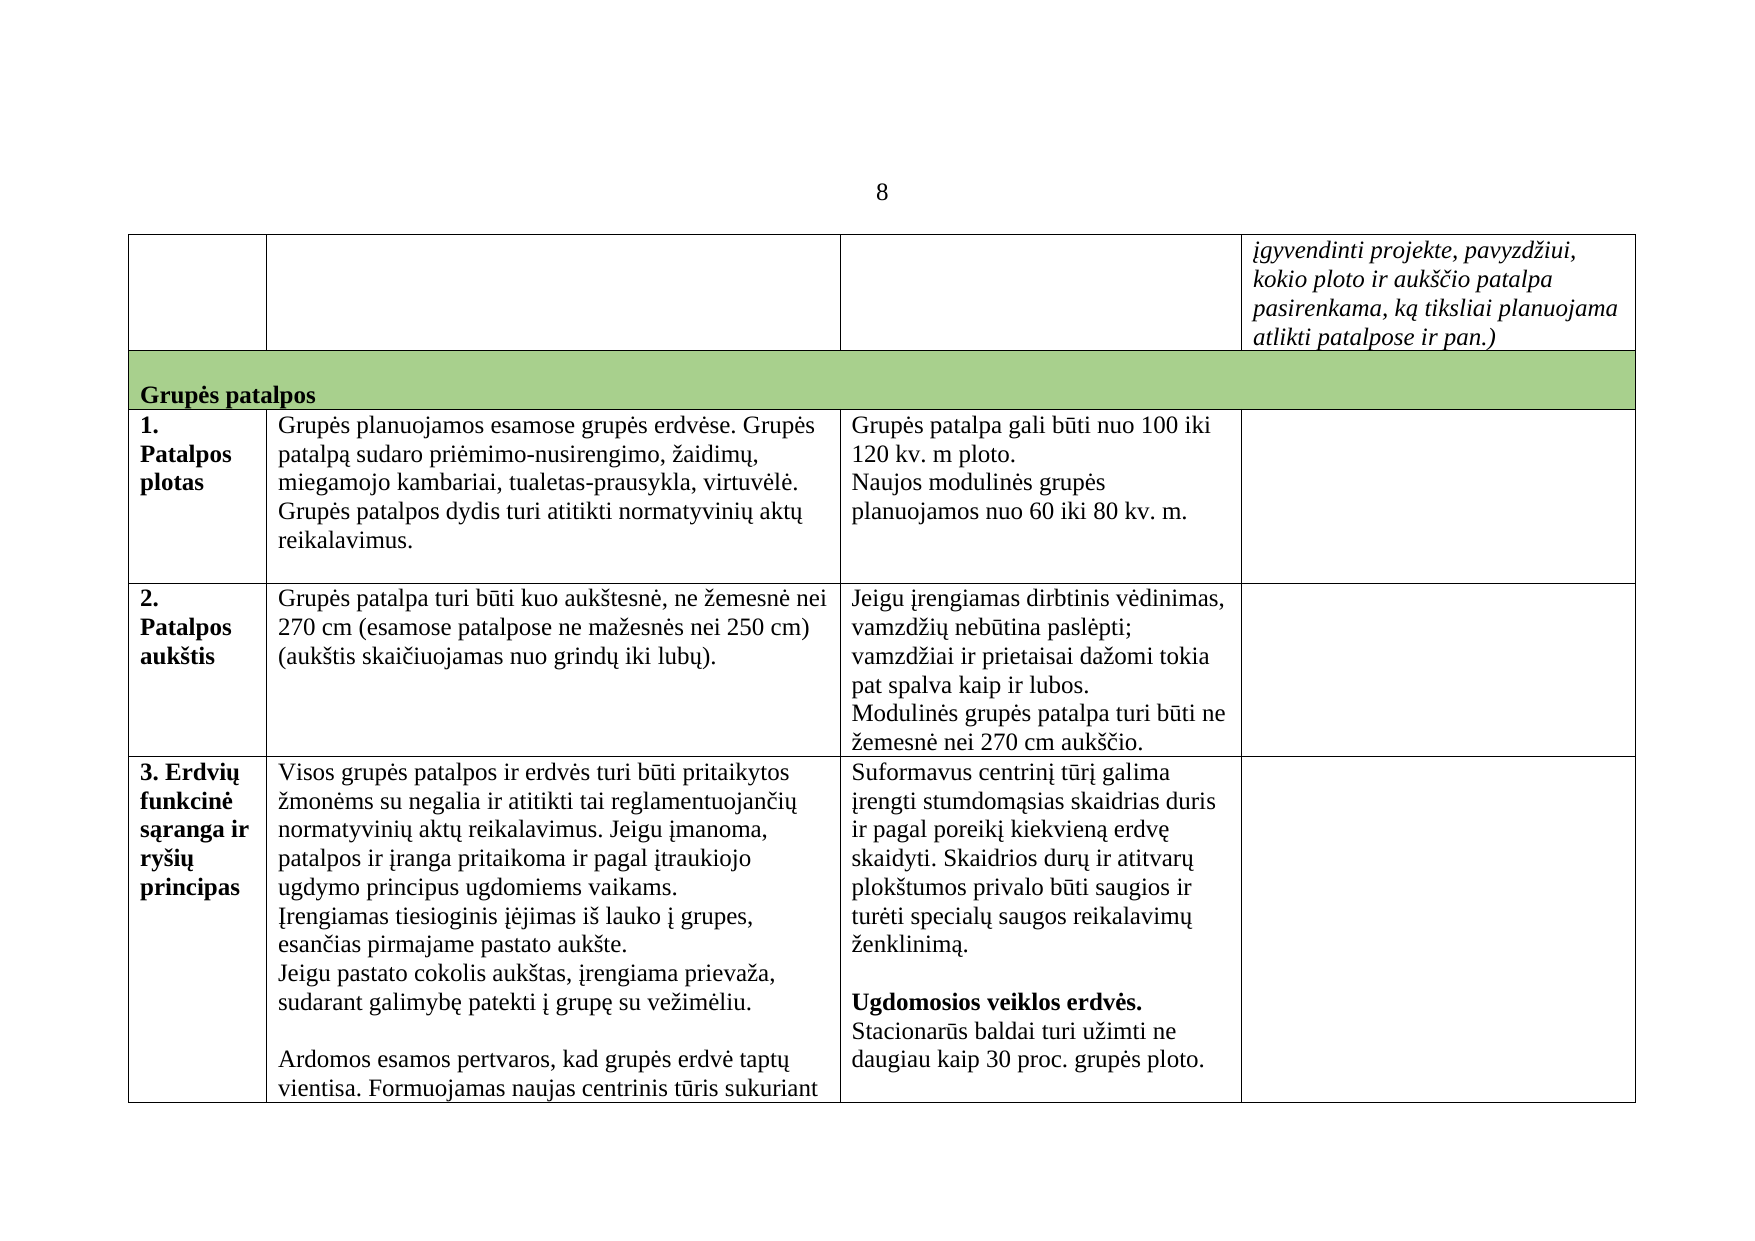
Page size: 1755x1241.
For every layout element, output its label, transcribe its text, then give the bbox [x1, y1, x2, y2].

table_cell 3. Erdvių funkcinė sąranga ir ryšių principas [129, 757, 266, 1102]
table_header įgyvendinti projekte, pavyzdžiui, kokio ploto ir aukščio patalpa pasirenkama, ką tiksliai planuojama atlikti patalpose ir pan.) [1242, 235, 1635, 350]
table_cell Grupės patalpos [129, 351, 1635, 409]
table_cell [1242, 757, 1635, 1102]
table_header [129, 235, 266, 350]
table_cell Jeigu įrengiamas dirbtinis vėdinimas, vamzdžių nebūtina paslėpti; vamzdžiai ir prietaisai dažomi tokia pat spalva kaip ir lubos. Modulinės grupės patalpa turi būti ne žemesnė nei 270 cm aukščio. [841, 584, 1241, 756]
table_cell Visos grupės patalpos ir erdvės turi būti pritaikytos žmonėms su negalia ir atitikti tai reglamentuojančių normatyvinių aktų reikalavimus. Jeigu įmanoma, patalpos ir įranga pritaikoma ir pagal įtraukiojo ugdymo principus ugdomiems vaikams. Įrengiamas tiesioginis įėjimas iš lauko į grupes, esančias pirmajame pastato aukšte. Jeigu pastato cokolis aukštas, įrengiama prievaža, sudarant galimybę patekti į grupę su vežimėliu. Ardomos esamos pertvaros, kad grupės erdvė taptų vientisa. Formuojamas naujas centrinis tūris sukuriant [267, 757, 840, 1102]
table_cell [1242, 584, 1635, 756]
table_cell [1242, 410, 1635, 582]
table_header [841, 235, 1241, 350]
table_cell 2. Patalpos aukštis [129, 584, 266, 756]
table_cell Suformavus centrinį tūrį galima įrengti stumdomąsias skaidrias duris ir pagal poreikį kiekvieną erdvę skaidyti. Skaidrios durų ir atitvarų plokštumos privalo būti saugios ir turėti specialų saugos reikalavimų ženklinimą. Ugdomosios veiklos erdvės. Stacionarūs baldai turi užimti ne daugiau kaip 30 proc. grupės ploto. [841, 757, 1241, 1102]
table_cell Grupės patalpa turi būti kuo aukštesnė, ne žemesnė nei 270 cm (esamose patalpose ne mažesnės nei 250 cm) (aukštis skaičiuojamas nuo grindų iki lubų). [267, 584, 840, 756]
table_header [267, 235, 840, 350]
table_cell Grupės planuojamos esamose grupės erdvėse. Grupės patalpą sudaro priėmimo-nusirengimo, žaidimų, miegamojo kambariai, tualetas-prausykla, virtuvėlė. Grupės patalpos dydis turi atitikti normatyvinių aktų reikalavimus. [267, 410, 840, 582]
table_cell 1. Patalpos plotas [129, 410, 266, 582]
table_cell Grupės patalpa gali būti nuo 100 iki 120 kv. m ploto. Naujos modulinės grupės planuojamos nuo 60 iki 80 kv. m. [841, 410, 1241, 582]
